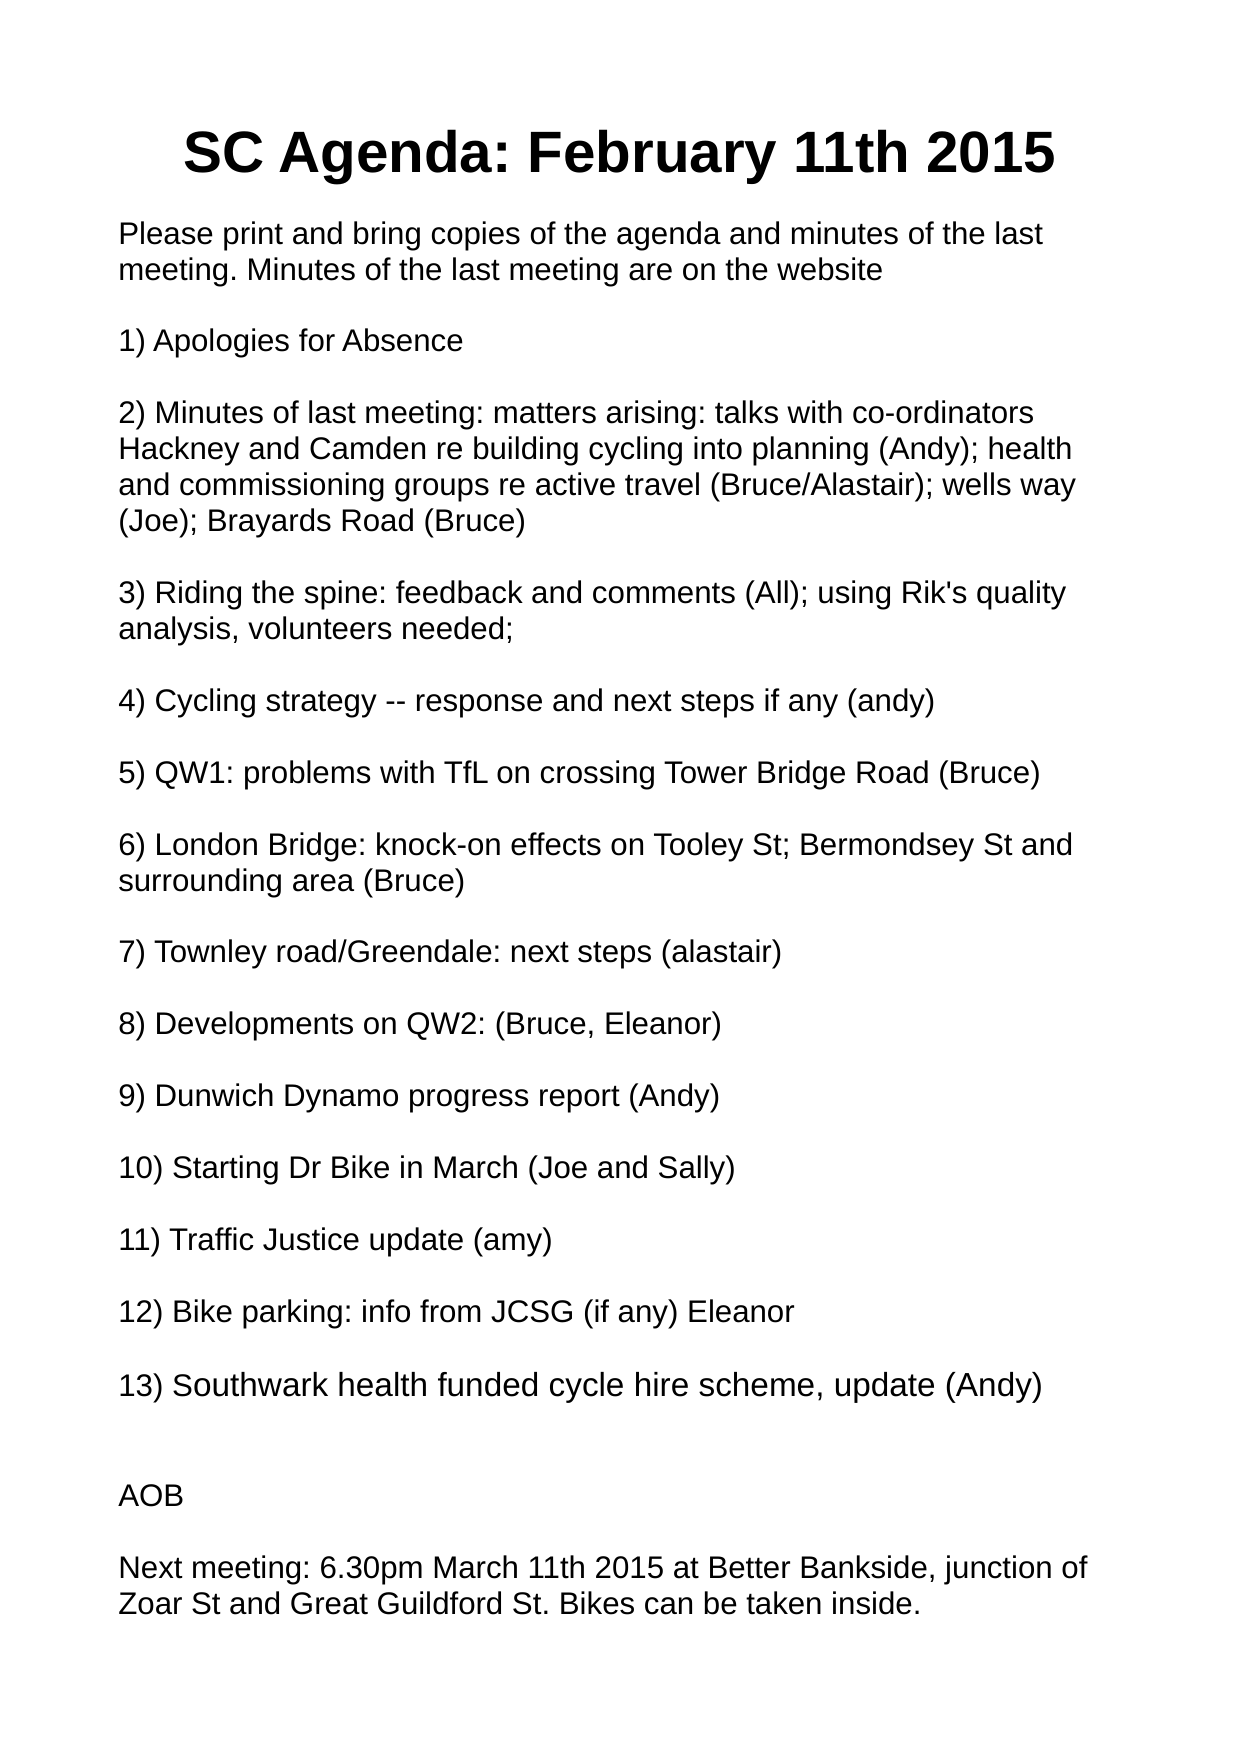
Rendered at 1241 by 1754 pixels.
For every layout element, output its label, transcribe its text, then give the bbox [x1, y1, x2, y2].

text 8) Developments on QW2: (Bruce, Eleanor) [118, 1005, 1122, 1041]
text 11) Traffic Justice update (amy) [118, 1221, 1122, 1257]
text Please print and bring copies of the agenda and minutes of the last meeting. Minutes of the last meeting are on the website [118, 215, 1122, 287]
text 5) QW1: problems with TfL on crossing Tower Bridge Road (Bruce) [118, 754, 1122, 790]
text 7) Townley road/Greendale: next steps (alastair) [118, 933, 1122, 969]
text 3) Riding the spine: feedback and comments (All); using Rik's quality analysis, volunteers needed; [118, 574, 1122, 646]
text 10) Starting Dr Bike in March (Joe and Sally) [118, 1149, 1122, 1185]
text 4) Cycling strategy -- response and next steps if any (andy) [118, 682, 1122, 718]
text AOB [118, 1477, 1122, 1513]
text 1) Apologies for Absence [118, 322, 1122, 358]
text Next meeting: 6.30pm March 11th 2015 at Better Bankside, junction of Zoar St and Great Guildford St. Bikes can be taken inside. [118, 1549, 1122, 1621]
text 2) Minutes of last meeting: matters arising: talks with co-ordinators Hackney and Camden re building cycling into planning (Andy); health and commissioning groups re active travel (Bruce/Alastair); wells way (Joe); Brayards Road (Bruce) [118, 394, 1122, 538]
text 6) London Bridge: knock-on effects on Tooley St; Bermondsey St and surrounding area (Bruce) [118, 826, 1122, 897]
text 9) Dunwich Dynamo progress report (Andy) [118, 1077, 1122, 1113]
text 12) Bike parking: info from JCSG (if any) Eleanor [118, 1293, 1122, 1329]
text 13) Southwark health funded cycle hire scheme, update (Andy) [118, 1365, 1122, 1403]
